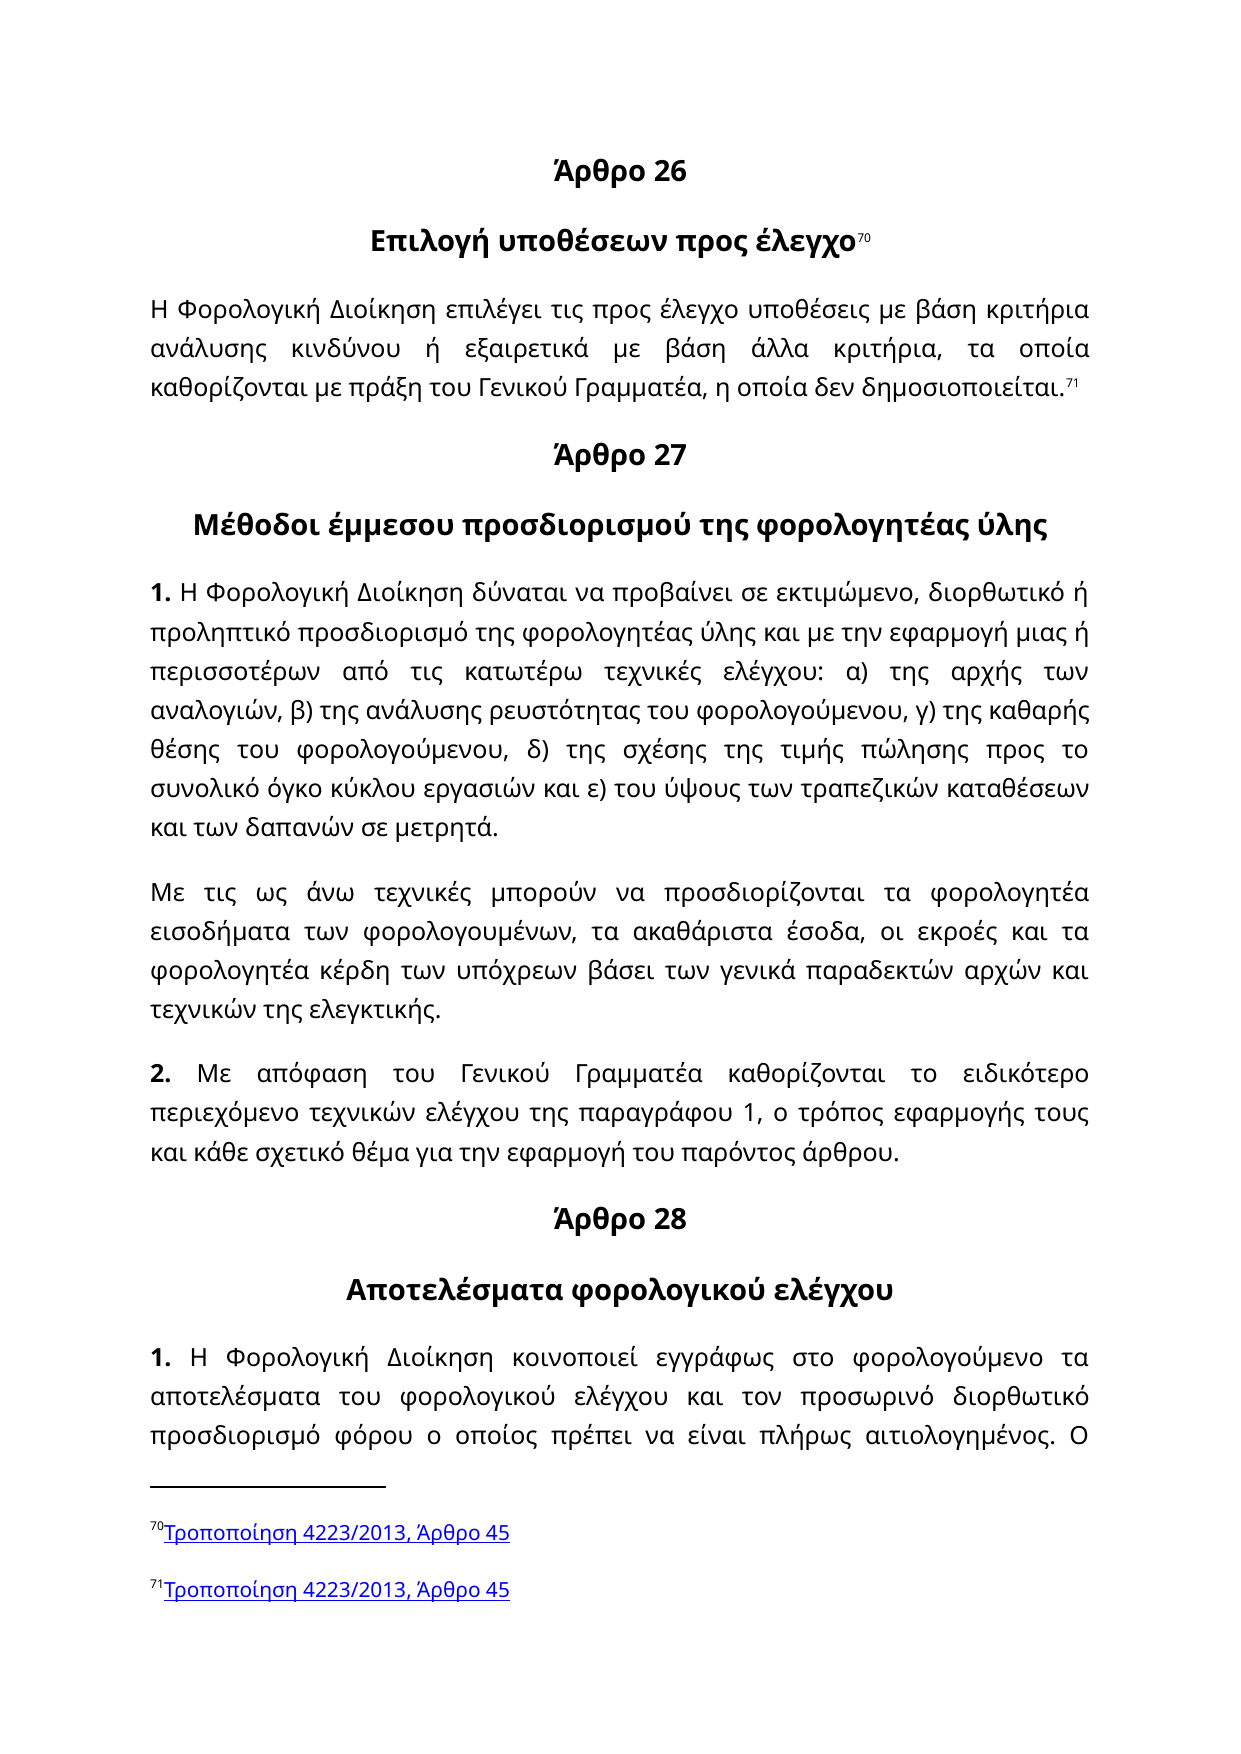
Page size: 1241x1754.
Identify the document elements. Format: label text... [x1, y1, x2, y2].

text Τροποποίηση 4223/2013, Άρθρο 45 [150, 1518, 1090, 1546]
text Με τις ως άνω τεχνικές μπορούν να προσδιορίζονται τα φορολογητέα εισοδήματα των φορολογουμένων, τα ακαθάριστα έσοδα, οι εκροές και τα φορολογητέα κέρδη των υπόχρεων βάσει των γενικά παραδεκτών αρχών και τεχνικών της ελεγκτικής. [150, 874, 1090, 1026]
subtitle Άρθρο 26 [150, 150, 1090, 190]
subtitle Επιλογή υποθέσεων προς έλεγχο [150, 221, 1090, 260]
text 1. Η Φορολογική Διοίκηση κοινοποιεί εγγράφως στο φορολογούμενο τα αποτελέσματα του φορολογικού ελέγχου και τον προσωρινό διορθωτικό προσδιορισμό φόρου ο οποίος πρέπει να είναι πλήρως αιτιολογημένος. Ο [150, 1339, 1090, 1452]
text Τροποποίηση 4223/2013, Άρθρο 45 [150, 1576, 1090, 1604]
text 1. Η Φορολογική Διοίκηση δύναται να προβαίνει σε εκτιμώμενο, διορθωτικό ή προληπτικό προσδιορισμό της φορολογητέας ύλης και με την εφαρμογή μιας ή περισσοτέρων από τις κατωτέρω τεχνικές ελέγχου: α) της αρχής των αναλογιών, β) της ανάλυσης ρευστότητας του φορολογούμενου, γ) της καθαρής θέσης του φορολογούμενου, δ) της σχέσης της τιμής πώλησης προς το συνολικό όγκο κύκλου εργασιών και ε) του ύψους των τραπεζικών καταθέσεων και των δαπανών σε μετρητά. [150, 575, 1090, 844]
text Η Φορολογική Διοίκηση επιλέγει τις προς έλεγχο υποθέσεις με βάση κριτήρια ανάλυσης κινδύνου ή εξαιρετικά με βάση άλλα κριτήρια, τα οποία καθορίζονται με πράξη του Γενικού Γραμματέα, η οποία δεν δημοσιοποιείται. [150, 291, 1090, 404]
text 2. Με απόφαση του Γενικού Γραμματέα καθορίζονται το ειδικότερο περιεχόμενο τεχνικών ελέγχου της παραγράφου 1, ο τρόπος εφαρμογής τους και κάθε σχετικό θέμα για την εφαρμογή του παρόντος άρθρου. [150, 1056, 1090, 1168]
subtitle Μέθοδοι έμμεσου προσδιορισμού της φορολογητέας ύλης [150, 504, 1090, 544]
subtitle Άρθρο 27 [150, 434, 1090, 473]
subtitle Αποτελέσματα φορολογικού ελέγχου [150, 1269, 1090, 1309]
subtitle Άρθρο 28 [150, 1198, 1090, 1238]
